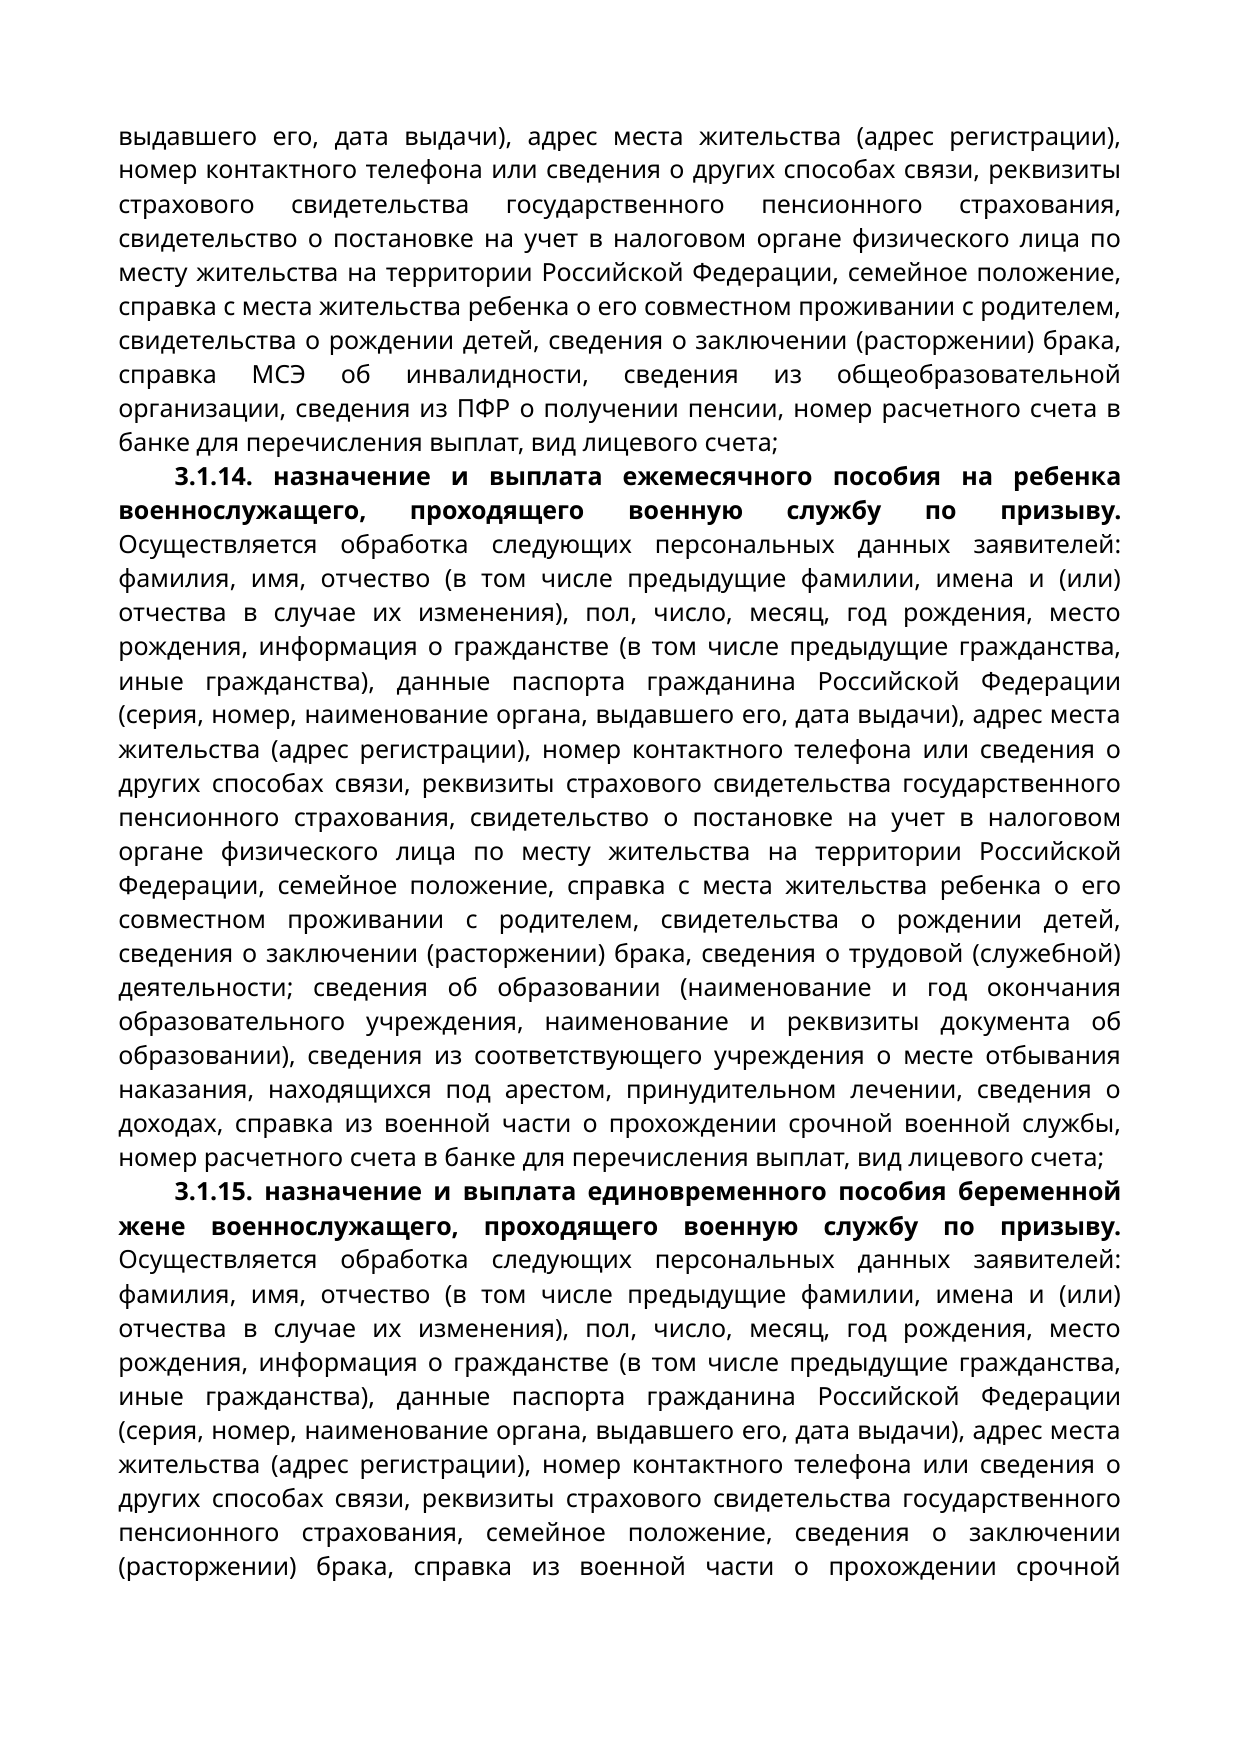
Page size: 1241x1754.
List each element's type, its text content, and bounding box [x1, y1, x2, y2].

text 3.1.14. назначение и выплата ежемесячного пособия на ребенка военнослужащего, проходящего военную службу по призыву. Осуществляется обработка следующих персональных данных заявителей: фамилия, имя, отчество (в том числе предыдущие фамилии, имена и (или) отчества в случае их изменения), пол, число, месяц, год рождения, место рождения, информация о гражданстве (в том числе предыдущие гражданства, иные гражданства), данные паспорта гражданина Российской Федерации (серия, номер, наименование органа, выдавшего его, дата выдачи), адрес места жительства (адрес регистрации), номер контактного телефона или сведения о других способах связи, реквизиты страхового свидетельства государственного пенсионного страхования, свидетельство о постановке на учет в налоговом органе физического лица по месту жительства на территории Российской Федерации, семейное положение, справка с места жительства ребенка о его совместном проживании с родителем, свидетельства о рождении детей, сведения о заключении (расторжении) брака, сведения о трудовой (служебной) деятельности; сведения об образовании (наименование и год окончания образовательного учреждения, наименование и реквизиты документа об образовании), сведения из соответствующего учреждения о месте отбывания наказания, находящихся под арестом, принудительном лечении, сведения о доходах, справка из военной части о прохождении срочной военной службы, номер расчетного счета в банке для перечисления выплат, вид лицевого счета; [118, 459, 1122, 1174]
text 3.1.15. назначение и выплата единовременного пособия беременной жене военнослужащего, проходящего военную службу по призыву. Осуществляется обработка следующих персональных данных заявителей: фамилия, имя, отчество (в том числе предыдущие фамилии, имена и (или) отчества в случае их изменения), пол, число, месяц, год рождения, место рождения, информация о гражданстве (в том числе предыдущие гражданства, иные гражданства), данные паспорта гражданина Российской Федерации (серия, номер, наименование органа, выдавшего его, дата выдачи), адрес места жительства (адрес регистрации), номер контактного телефона или сведения о других способах связи, реквизиты страхового свидетельства государственного пенсионного страхования, семейное положение, сведения о заключении (расторжении) брака, справка из военной части о прохождении срочной [118, 1174, 1122, 1583]
text выдавшего его, дата выдачи), адрес места жительства (адрес регистрации), номер контактного телефона или сведения о других способах связи, реквизиты страхового свидетельства государственного пенсионного страхования, свидетельство о постановке на учет в налоговом органе физического лица по месту жительства на территории Российской Федерации, семейное положение, справка с места жительства ребенка о его совместном проживании с родителем, свидетельства о рождении детей, сведения о заключении (расторжении) брака, справка МСЭ об инвалидности, сведения из общеобразовательной организации, сведения из ПФР о получении пенсии, номер расчетного счета в банке для перечисления выплат, вид лицевого счета; [118, 118, 1122, 459]
